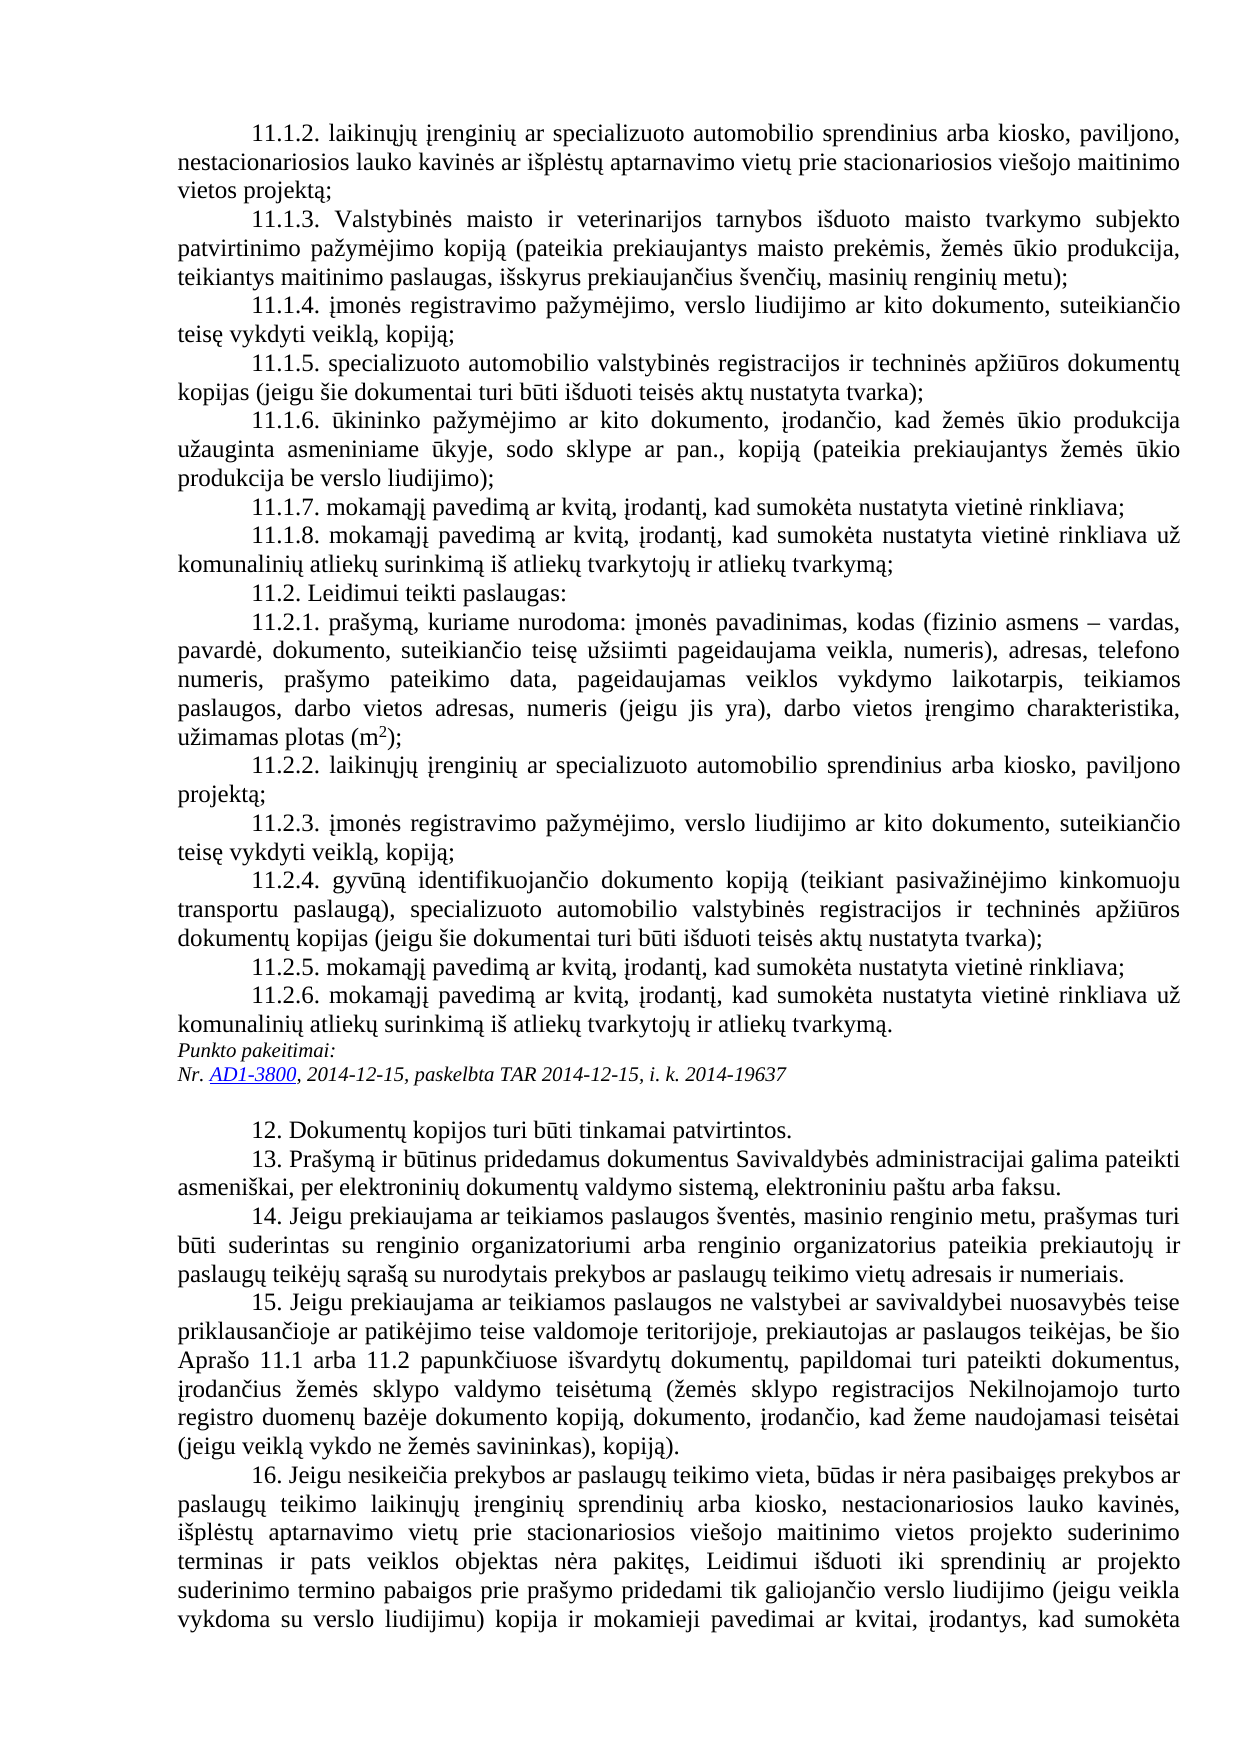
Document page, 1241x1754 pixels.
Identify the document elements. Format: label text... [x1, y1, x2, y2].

text 14. Jeigu prekiaujama ar teikiamos paslaugos šventės, masinio renginio metu, prašymas turi būti suderintas su renginio organizatoriumi arba renginio organizatorius pateikia prekiautojų ir paslaugų teikėjų sąrašą su nurodytais prekybos ar paslaugų teikimo vietų adresais ir numeriais. [177, 1201, 1181, 1287]
text Nr. AD1-3800, 2014-12-15, paskelbta TAR 2014-12-15, i. k. 2014-19637 [177, 1062, 1181, 1086]
text 11.2.2. laikinųjų įrenginių ar specializuoto automobilio sprendinius arba kiosko, paviljono projektą; [177, 751, 1181, 808]
text 11.1.8. mokamąjį pavedimą ar kvitą, įrodantį, kad sumokėta nustatyta vietinė rinkliava už komunalinių atliekų surinkimą iš atliekų tvarkytojų ir atliekų tvarkymą; [177, 521, 1181, 578]
text 11.2.1. prašymą, kuriame nurodoma: įmonės pavadinimas, kodas (fizinio asmens – vardas, pavardė, dokumento, suteikiančio teisę užsiimti pageidaujama veikla, numeris), adresas, telefono numeris, prašymo pateikimo data, pageidaujamas veiklos vykdymo laikotarpis, teikiamos paslaugos, darbo vietos adresas, numeris (jeigu jis yra), darbo vietos įrengimo charakteristika, užimamas plotas (m2); [177, 607, 1181, 751]
text 11.1.4. įmonės registravimo pažymėjimo, verslo liudijimo ar kito dokumento, suteikiančio teisę vykdyti veiklą, kopiją; [177, 291, 1181, 348]
text 13. Prašymą ir būtinus pridedamus dokumentus Savivaldybės administracijai galima pateikti asmeniškai, per elektroninių dokumentų valdymo sistemą, elektroniniu paštu arba faksu. [177, 1144, 1181, 1201]
text 11.1.5. specializuoto automobilio valstybinės registracijos ir techninės apžiūros dokumentų kopijas (jeigu šie dokumentai turi būti išduoti teisės aktų nustatyta tvarka); [177, 348, 1181, 406]
text 11.1.2. laikinųjų įrenginių ar specializuoto automobilio sprendinius arba kiosko, paviljono, nestacionariosios lauko kavinės ar išplėstų aptarnavimo vietų prie stacionariosios viešojo maitinimo vietos projektą; [177, 118, 1181, 204]
text 11.2. Leidimui teikti paslaugas: [177, 578, 1181, 607]
text Punkto pakeitimai: [177, 1038, 1181, 1062]
text 11.1.6. ūkininko pažymėjimo ar kito dokumento, įrodančio, kad žemės ūkio produkcija užauginta asmeniniame ūkyje, sodo sklype ar pan., kopiją (pateikia prekiaujantys žemės ūkio produkcija be verslo liudijimo); [177, 406, 1181, 492]
text 11.2.4. gyvūną identifikuojančio dokumento kopiją (teikiant pasivažinėjimo kinkomuoju transportu paslaugą), specializuoto automobilio valstybinės registracijos ir techninės apžiūros dokumentų kopijas (jeigu šie dokumentai turi būti išduoti teisės aktų nustatyta tvarka); [177, 866, 1181, 952]
text 11.2.6. mokamąjį pavedimą ar kvitą, įrodantį, kad sumokėta nustatyta vietinė rinkliava už komunalinių atliekų surinkimą iš atliekų tvarkytojų ir atliekų tvarkymą. [177, 981, 1181, 1038]
text 15. Jeigu prekiaujama ar teikiamos paslaugos ne valstybei ar savivaldybei nuosavybės teise priklausančioje ar patikėjimo teise valdomoje teritorijoje, prekiautojas ar paslaugos teikėjas, be šio Aprašo 11.1 arba 11.2 papunkčiuose išvardytų dokumentų, papildomai turi pateikti dokumentus, įrodančius žemės sklypo valdymo teisėtumą (žemės sklypo registracijos Nekilnojamojo turto registro duomenų bazėje dokumento kopiją, dokumento, įrodančio, kad žeme naudojamasi teisėtai (jeigu veiklą vykdo ne žemės savininkas), kopiją). [177, 1287, 1181, 1460]
text 16. Jeigu nesikeičia prekybos ar paslaugų teikimo vieta, būdas ir nėra pasibaigęs prekybos ar paslaugų teikimo laikinųjų įrenginių sprendinių arba kiosko, nestacionariosios lauko kavinės, išplėstų aptarnavimo vietų prie stacionariosios viešojo maitinimo vietos projekto suderinimo terminas ir pats veiklos objektas nėra pakitęs, Leidimui išduoti iki sprendinių ar projekto suderinimo termino pabaigos prie prašymo pridedami tik galiojančio verslo liudijimo (jeigu veikla vykdoma su verslo liudijimu) kopija ir mokamieji pavedimai ar kvitai, įrodantys, kad sumokėta [177, 1460, 1181, 1632]
text 12. Dokumentų kopijos turi būti tinkamai patvirtintos. [177, 1115, 1181, 1144]
text 11.2.3. įmonės registravimo pažymėjimo, verslo liudijimo ar kito dokumento, suteikiančio teisę vykdyti veiklą, kopiją; [177, 808, 1181, 866]
text 11.1.7. mokamąjį pavedimą ar kvitą, įrodantį, kad sumokėta nustatyta vietinė rinkliava; [177, 492, 1181, 521]
text 11.1.3. Valstybinės maisto ir veterinarijos tarnybos išduoto maisto tvarkymo subjekto patvirtinimo pažymėjimo kopiją (pateikia prekiaujantys maisto prekėmis, žemės ūkio produkcija, teikiantys maitinimo paslaugas, išskyrus prekiaujančius švenčių, masinių renginių metu); [177, 204, 1181, 291]
text 11.2.5. mokamąjį pavedimą ar kvitą, įrodantį, kad sumokėta nustatyta vietinė rinkliava; [177, 952, 1181, 981]
